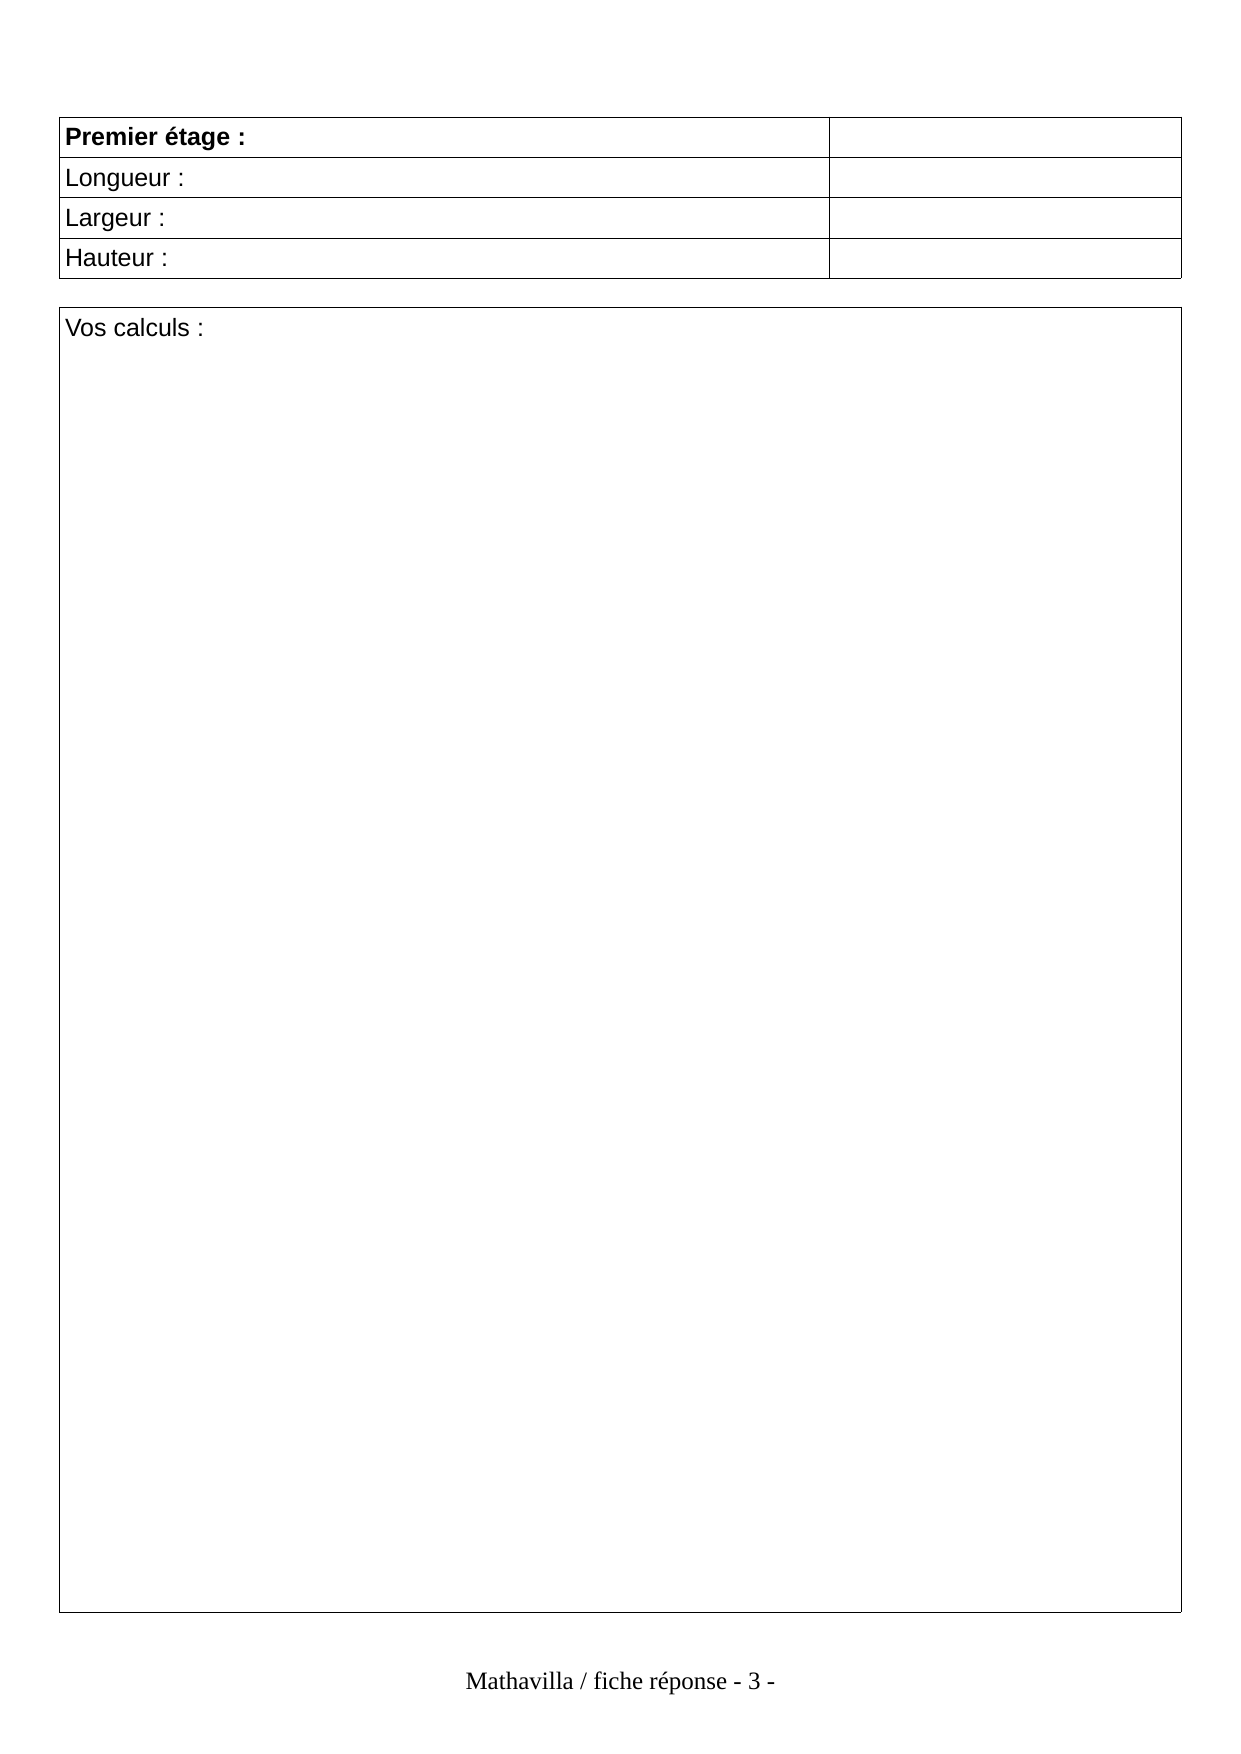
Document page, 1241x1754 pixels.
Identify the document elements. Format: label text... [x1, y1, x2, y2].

table_cell Longueur : [60, 158, 829, 197]
table_cell [830, 158, 1181, 197]
table_cell [830, 239, 1181, 278]
table_header Premier étage : [60, 118, 829, 157]
table_cell [830, 198, 1181, 237]
table_header Vos calculs : [60, 308, 1181, 1612]
table_cell Largeur : [60, 198, 829, 237]
table_header [830, 118, 1181, 157]
table_cell Hauteur : [60, 239, 829, 278]
